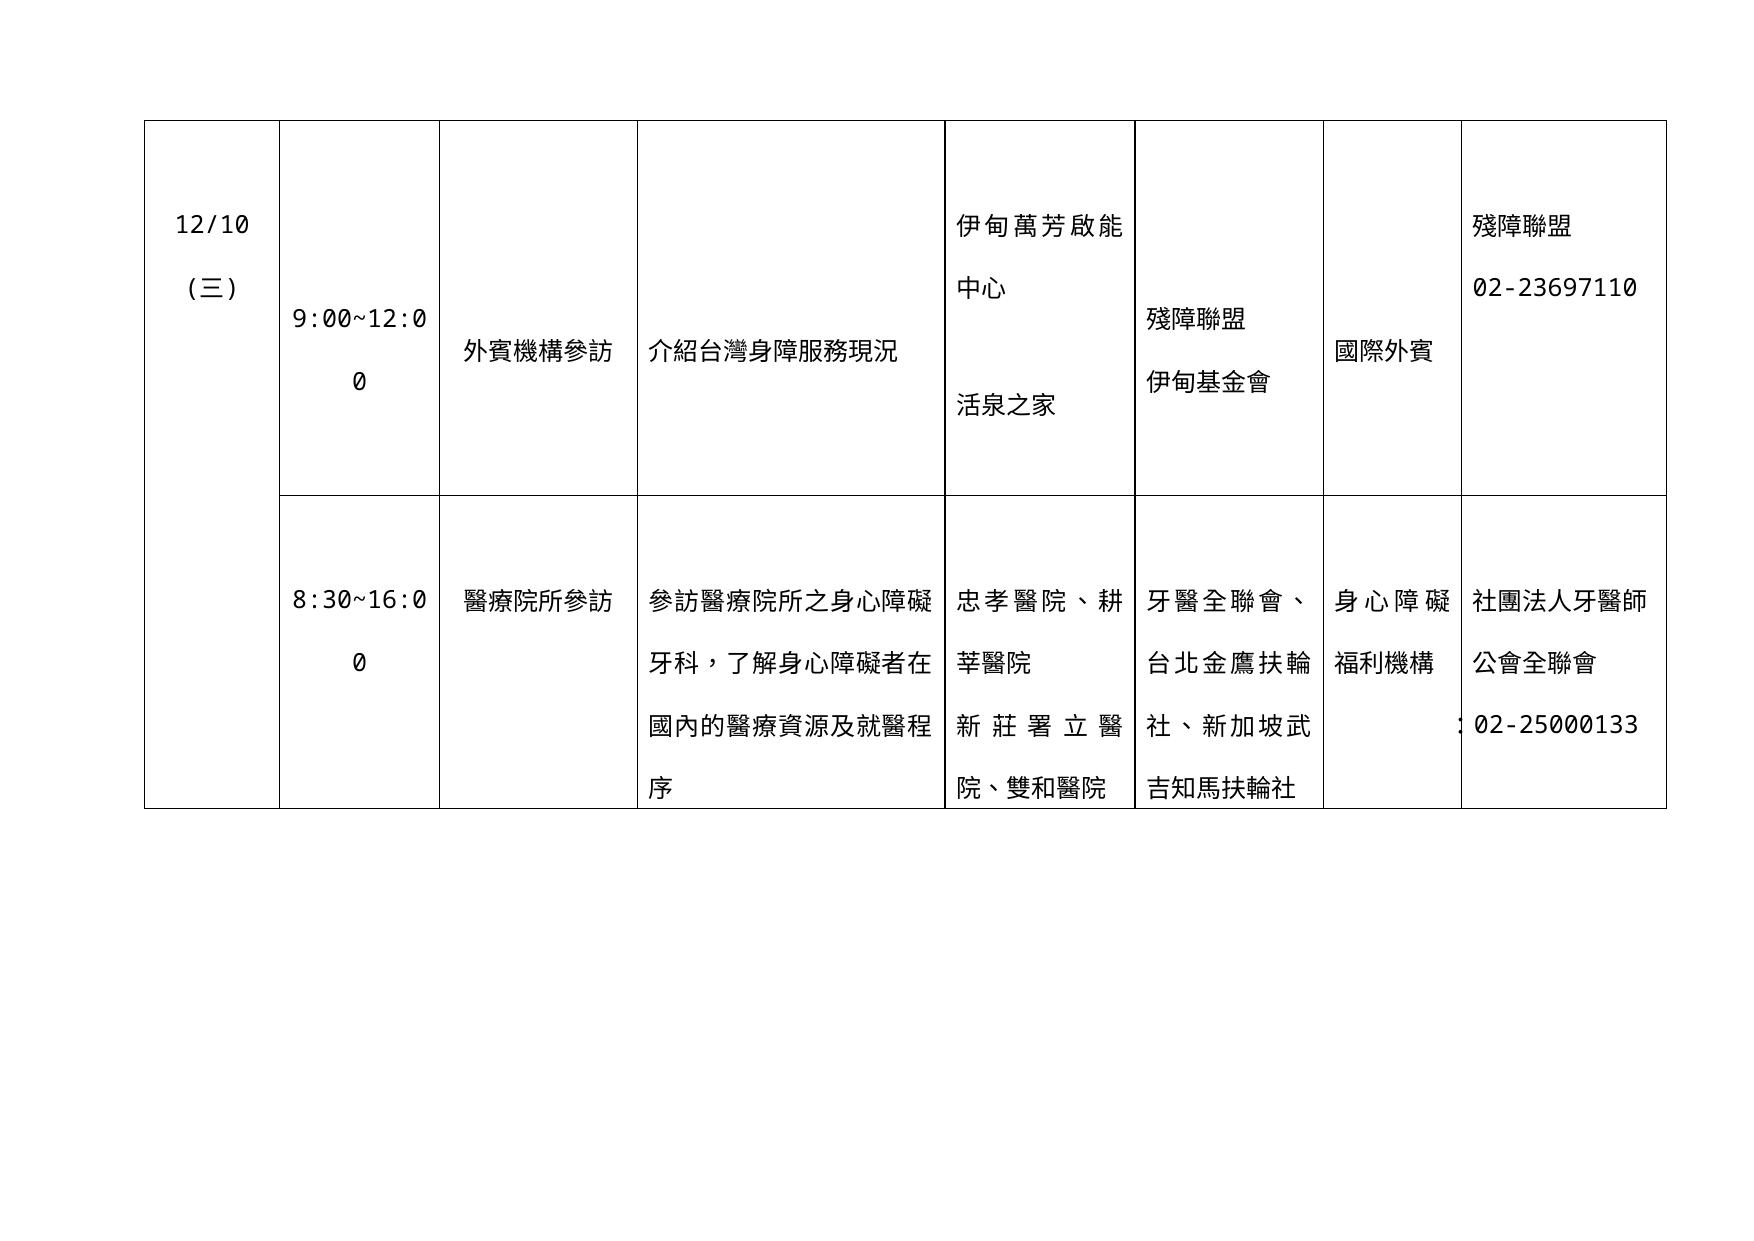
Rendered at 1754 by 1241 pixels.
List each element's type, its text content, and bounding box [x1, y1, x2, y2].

table_cell 忠孝醫院、耕莘醫院 新莊署立醫院、雙和醫院 [946, 496, 1134, 808]
table_cell 國際外賓 [1324, 121, 1461, 495]
table_cell 身心障礙福利機構 [1324, 496, 1461, 808]
table_cell 牙醫全聯會、台北金鷹扶輪社、新加坡武吉知馬扶輪社 [1136, 496, 1323, 808]
table_cell 外賓機構參訪 [440, 121, 637, 495]
table_cell 8:30~16:00 [280, 496, 439, 808]
table_cell 殘障聯盟 伊甸基金會 [1136, 121, 1323, 495]
table_cell 參訪醫療院所之身心障礙牙科，了解身心障礙者在國內的醫療資源及就醫程序 [638, 496, 944, 808]
table_cell 介紹台灣身障服務現況 [638, 121, 944, 495]
table_cell 社團法人牙醫師 公會全聯會 ：02-25000133 [1462, 496, 1666, 808]
table_cell 12/10(三) [145, 121, 279, 808]
table_cell 殘障聯盟 02-23697110 [1462, 121, 1666, 495]
table_cell 伊甸萬芳啟能中心 活泉之家 [946, 121, 1134, 495]
table_cell 9:00~12:00 [280, 121, 439, 495]
table_cell 醫療院所參訪 [440, 496, 637, 808]
